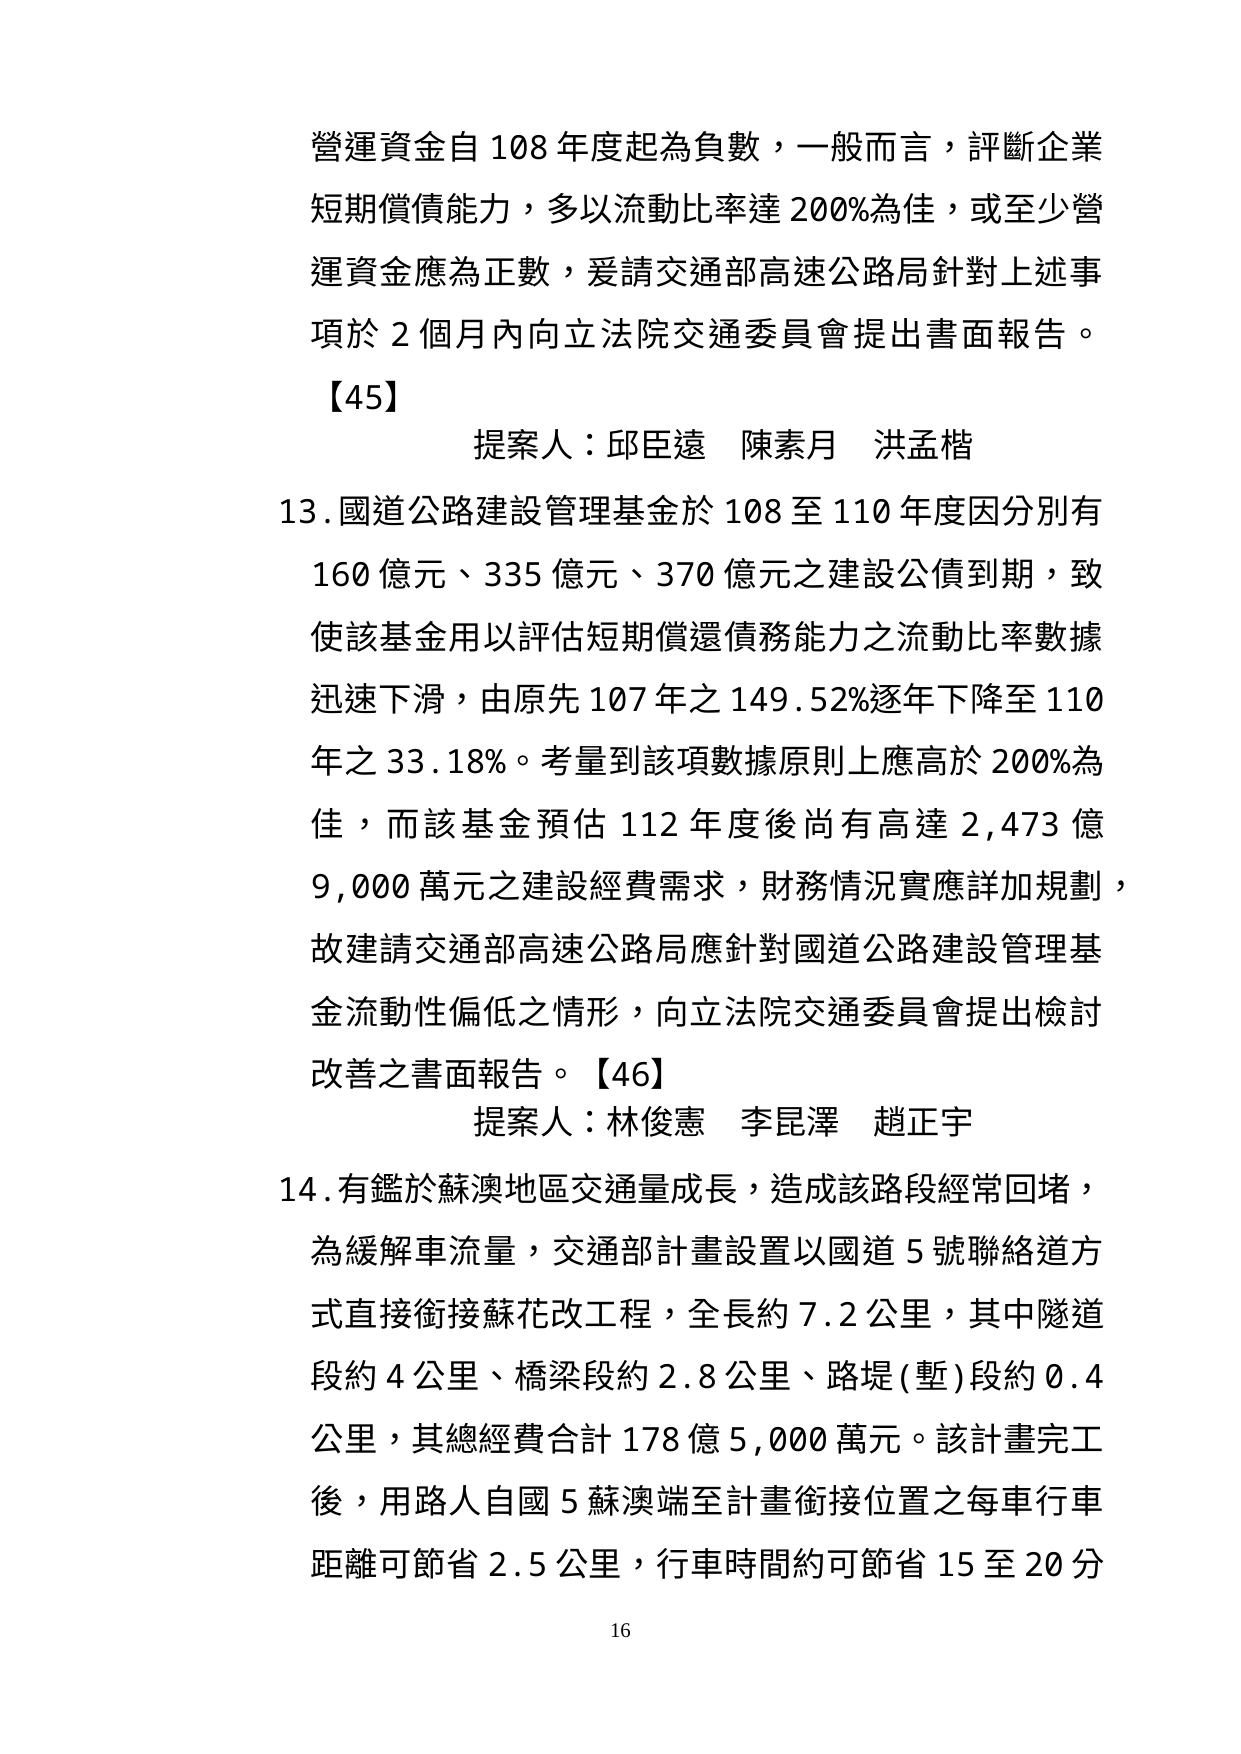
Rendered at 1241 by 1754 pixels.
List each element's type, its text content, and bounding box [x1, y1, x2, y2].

subtitle 14.有鑑於蘇澳地區交通量成長，造成該路段經常回堵，為緩解車流量，交通部計畫設置以國道5號聯絡道方式直接銜接蘇花改工程，全長約7.2公里，其中隧道段約4公里、橋梁段約2.8公里、路堤(塹)段約0.4公里，其總經費合計178億5,000萬元。該計畫完工後，用路人自國5蘇澳端至計畫銜接位置之每車行車距離可節省2.5公里，行車時間約可節省15至20分 [277, 1145, 1104, 1582]
subtitle 13.國道公路建設管理基金於108至110年度因分別有160億元、335億元、370億元之建設公債到期，致使該基金用以評估短期償還債務能力之流動比率數據迅速下滑，由原先107年之149.52%逐年下降至110年之33.18%。考量到該項數據原則上應高於200%為佳，而該基金預估112年度後尚有高達2,473億9,000萬元之建設經費需求，財務情況實應詳加規劃，故建請交通部高速公路局應針對國道公路建設管理基金流動性偏低之情形，向立法院交通委員會提出檢討改善之書面報告。【46】 [277, 468, 1104, 1093]
text 提案人：林俊憲 李昆澤 趙正宇 [473, 1093, 1117, 1145]
text 提案人：邱臣遠 陳素月 洪孟楷 [473, 416, 1117, 468]
subtitle 營運資金自108年度起為負數，一般而言，評斷企業短期償債能力，多以流動比率達200%為佳，或至少營運資金應為正數，爰請交通部高速公路局針對上述事項於2個月內向立法院交通委員會提出書面報告。【45】 [277, 103, 1104, 416]
